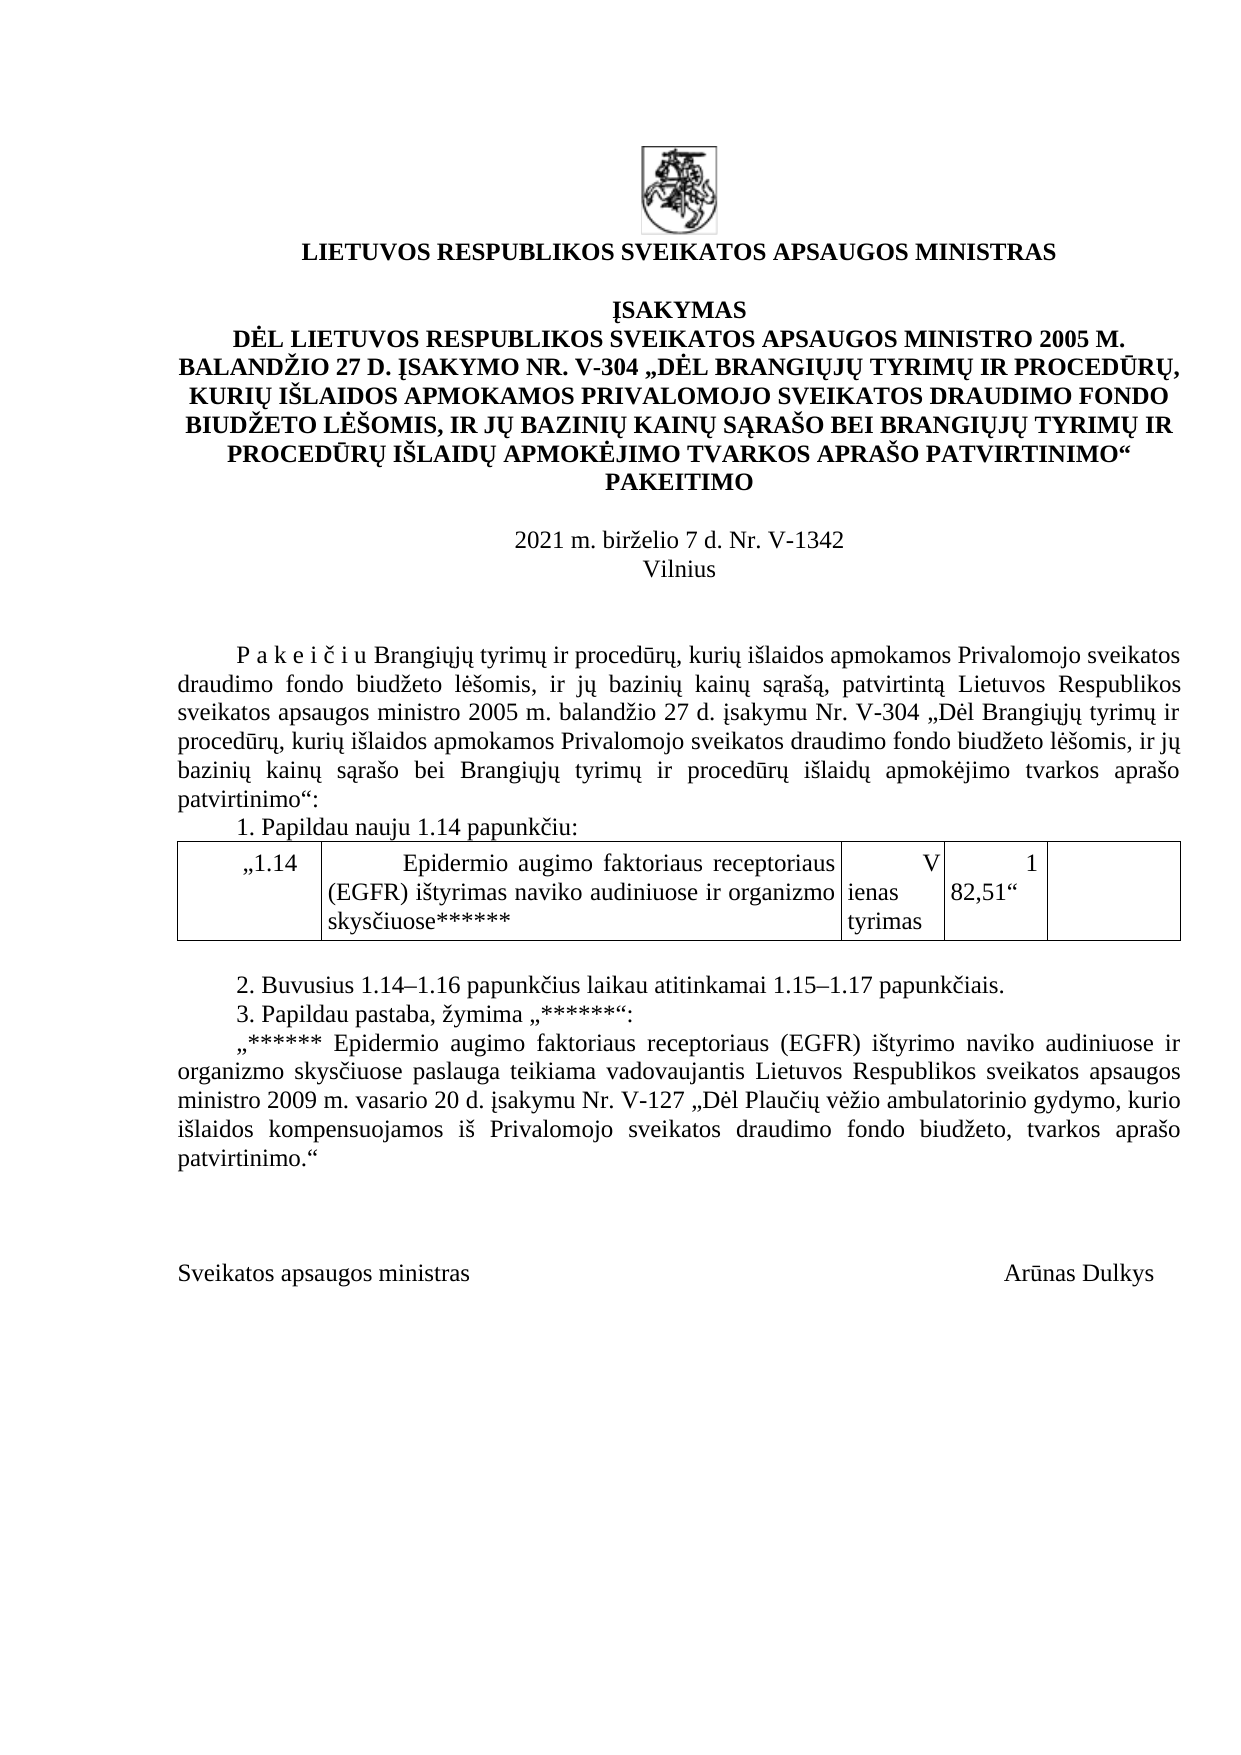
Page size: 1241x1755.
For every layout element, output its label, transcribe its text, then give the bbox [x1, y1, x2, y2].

text 3. Papildau pastaba, žymima „******“: [177, 999, 1181, 1028]
table_header [1048, 842, 1180, 940]
text ĮSAKYMAS [177, 295, 1181, 324]
text 2. Buvusius 1.14–1.16 papunkčius laikau atitinkamai 1.15–1.17 papunkčiais. [177, 970, 1181, 999]
text 2021 m. birželio 7 d. Nr. V-1342 [177, 525, 1181, 554]
table_header Vienas tyrimas [842, 842, 944, 940]
text DĖL Lietuvos Respublikos sveikatos apsaugos ministro 2005 m. balandžio 27 d. įsakymO Nr. V-304 „Dėl Brangiųjų tyrimų ir procedūrų, kurių išlaidos apmokamos Privalomojo sveikatos draudimo fondo biudžeto lėšomis, ir jų bazinių kainų sąrašo bei Brangiųjų tyrimų ir procedūrų išlaidų apmokėjimo tvarkos aprašo patvirtinimo“ PAKEITIMO [177, 324, 1181, 496]
text LIETUVOS RESPUBLIKOS SVEIKATOS APSAUGOS MINISTRAS [177, 237, 1181, 266]
text P a k e i č i u Brangiųjų tyrimų ir procedūrų, kurių išlaidos apmokamos Privalomojo sveikatos draudimo fondo biudžeto lėšomis, ir jų bazinių kainų sąrašą, patvirtintą Lietuvos Respublikos sveikatos apsaugos ministro 2005 m. balandžio 27 d. įsakymu Nr. V-304 „Dėl Brangiųjų tyrimų ir procedūrų, kurių išlaidos apmokamos Privalomojo sveikatos draudimo fondo biudžeto lėšomis, ir jų bazinių kainų sąrašo bei Brangiųjų tyrimų ir procedūrų išlaidų apmokėjimo tvarkos aprašo patvirtinimo“: [177, 640, 1181, 812]
table_header Epidermio augimo faktoriaus receptoriaus (EGFR) ištyrimas naviko audiniuose ir organizmo skysčiuose****** [322, 842, 841, 940]
text Vilnius [177, 554, 1181, 582]
text Sveikatos apsaugos ministras Arūnas Dulkys [177, 1258, 1181, 1286]
table_header 182,51“ [945, 842, 1047, 940]
text „****** Epidermio augimo faktoriaus receptoriaus (EGFR) ištyrimo naviko audiniuose ir organizmo skysčiuose paslauga teikiama vadovaujantis Lietuvos Respublikos sveikatos apsaugos ministro 2009 m. vasario 20 d. įsakymu Nr. V-127 „Dėl Plaučių vėžio ambulatorinio gydymo, kurio išlaidos kompensuojamos iš Privalomojo sveikatos draudimo fondo biudžeto, tvarkos aprašo patvirtinimo.“ [177, 1028, 1181, 1171]
text 1. Papildau nauju 1.14 papunkčiu: [177, 812, 1181, 841]
table_header „1.14 [178, 842, 321, 940]
